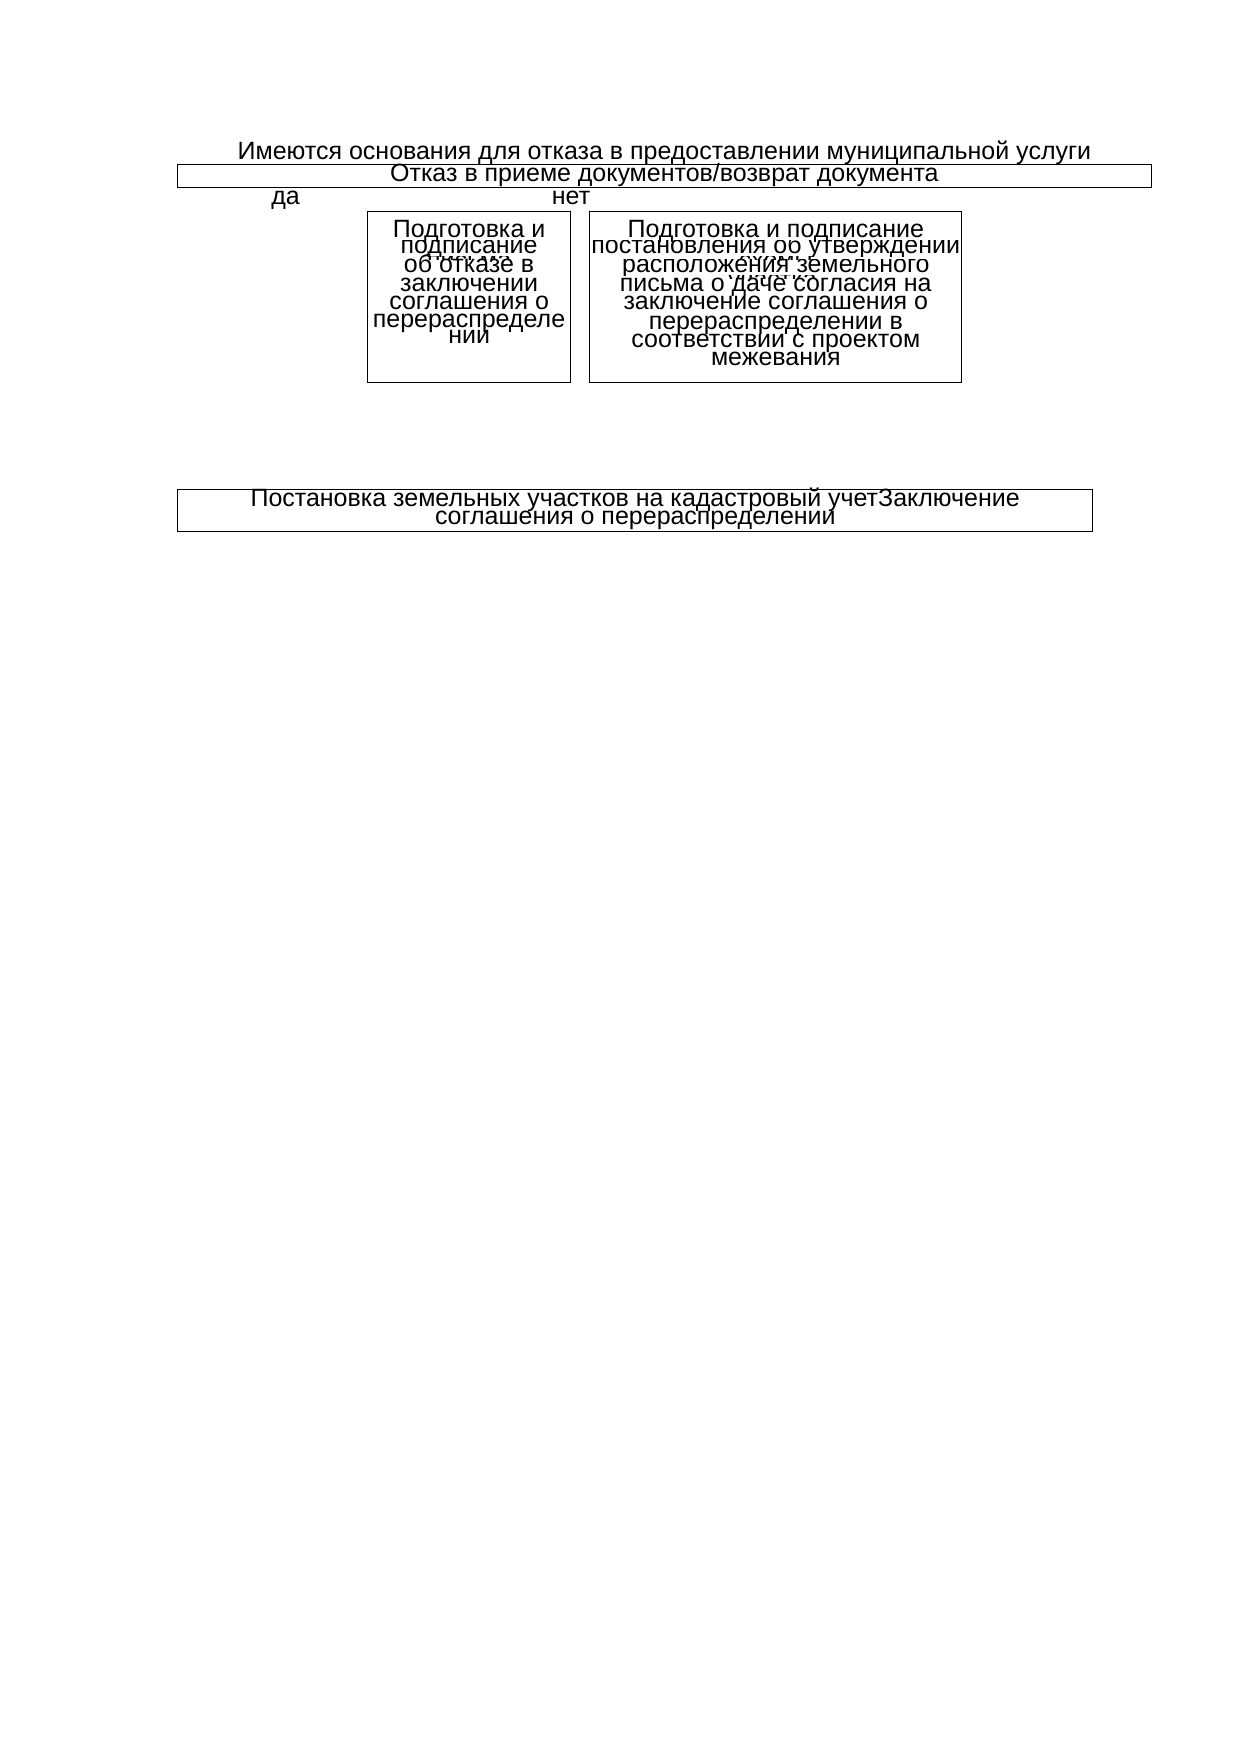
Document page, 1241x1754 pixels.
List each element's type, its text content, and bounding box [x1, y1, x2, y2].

table_cell [571, 279, 589, 297]
text Постановка земельных участков на кадастровый учетЗаключение соглашения о перераспределении [178, 490, 1092, 531]
table_cell [571, 241, 589, 259]
text Отказ в приеме документов/возврат документа [178, 165, 1151, 187]
table_cell перераспределении в соответствии с проектом межевания [590, 315, 961, 382]
table_cell [571, 297, 589, 315]
table_header [571, 211, 589, 241]
table_cell [571, 260, 589, 278]
table_cell перераспределении [368, 346, 570, 382]
table_header Подготовка и [368, 212, 570, 225]
table_cell заключение соглашения о [590, 297, 961, 315]
table_header Подготовка и подписание [590, 212, 961, 241]
table_cell письма о даче согласия на [590, 279, 743, 297]
text Имеются основания для отказа в предоставлении муниципальной услуги [177, 142, 1152, 164]
table_cell [571, 315, 589, 382]
text да нет [271, 188, 1152, 208]
